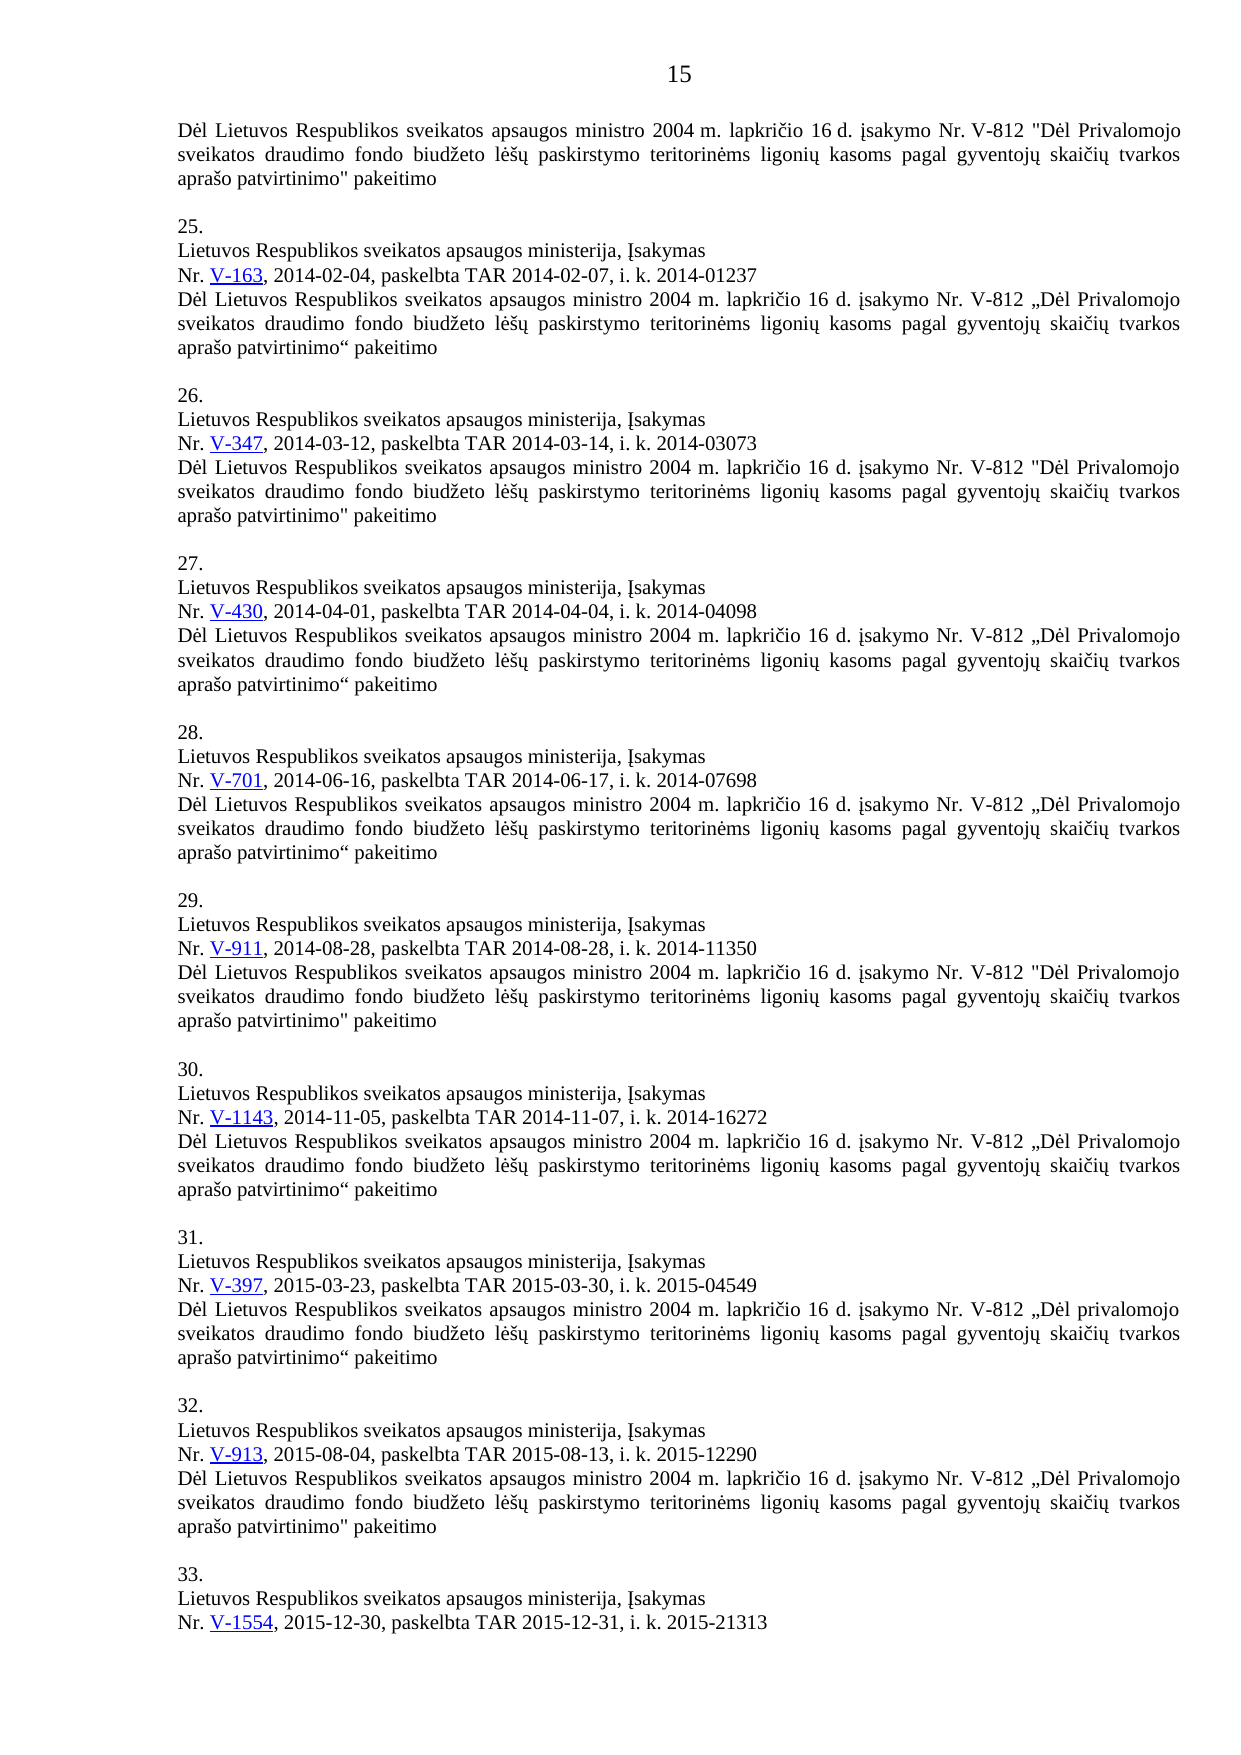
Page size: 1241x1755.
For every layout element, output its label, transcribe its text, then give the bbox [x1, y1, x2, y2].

text Lietuvos Respublikos sveikatos apsaugos ministerija, Įsakymas [177, 912, 1181, 936]
text Dėl Lietuvos Respublikos sveikatos apsaugos ministro 2004 m. lapkričio 16 d. įsakymo Nr. V-812 „Dėl privalomojo sveikatos draudimo fondo biudžeto lėšų paskirstymo teritorinėms ligonių kasoms pagal gyventojų skaičių tvarkos aprašo patvirtinimo“ pakeitimo [177, 1297, 1181, 1369]
text Nr. V-701, 2014-06-16, paskelbta TAR 2014-06-17, i. k. 2014-07698 [177, 768, 1181, 792]
text Lietuvos Respublikos sveikatos apsaugos ministerija, Įsakymas [177, 1586, 1181, 1610]
text Dėl Lietuvos Respublikos sveikatos apsaugos ministro 2004 m. lapkričio 16 d. įsakymo Nr. V-812 "Dėl Privalomojo sveikatos draudimo fondo biudžeto lėšų paskirstymo teritorinėms ligonių kasoms pagal gyventojų skaičių tvarkos aprašo patvirtinimo" pakeitimo [177, 455, 1181, 527]
text Nr. V-1143, 2014-11-05, paskelbta TAR 2014-11-07, i. k. 2014-16272 [177, 1105, 1181, 1129]
text Dėl Lietuvos Respublikos sveikatos apsaugos ministro 2004 m. lapkričio 16 d. įsakymo Nr. V-812 "Dėl Privalomojo sveikatos draudimo fondo biudžeto lėšų paskirstymo teritorinėms ligonių kasoms pagal gyventojų skaičių tvarkos aprašo patvirtinimo" pakeitimo [177, 118, 1181, 190]
text 26. [177, 383, 1181, 407]
text Dėl Lietuvos Respublikos sveikatos apsaugos ministro 2004 m. lapkričio 16 d. įsakymo Nr. V-812 „Dėl Privalomojo sveikatos draudimo fondo biudžeto lėšų paskirstymo teritorinėms ligonių kasoms pagal gyventojų skaičių tvarkos aprašo patvirtinimo“ pakeitimo [177, 792, 1181, 864]
text 27. [177, 551, 1181, 575]
text Lietuvos Respublikos sveikatos apsaugos ministerija, Įsakymas [177, 575, 1181, 599]
text 31. [177, 1225, 1181, 1249]
text Dėl Lietuvos Respublikos sveikatos apsaugos ministro 2004 m. lapkričio 16 d. įsakymo Nr. V-812 „Dėl Privalomojo sveikatos draudimo fondo biudžeto lėšų paskirstymo teritorinėms ligonių kasoms pagal gyventojų skaičių tvarkos aprašo patvirtinimo" pakeitimo [177, 1466, 1181, 1538]
text 28. [177, 720, 1181, 744]
text Dėl Lietuvos Respublikos sveikatos apsaugos ministro 2004 m. lapkričio 16 d. įsakymo Nr. V-812 „Dėl Privalomojo sveikatos draudimo fondo biudžeto lėšų paskirstymo teritorinėms ligonių kasoms pagal gyventojų skaičių tvarkos aprašo patvirtinimo“ pakeitimo [177, 623, 1181, 696]
text Nr. V-430, 2014-04-01, paskelbta TAR 2014-04-04, i. k. 2014-04098 [177, 599, 1181, 623]
text Lietuvos Respublikos sveikatos apsaugos ministerija, Įsakymas [177, 407, 1181, 431]
text Lietuvos Respublikos sveikatos apsaugos ministerija, Įsakymas [177, 238, 1181, 262]
text 32. [177, 1393, 1181, 1417]
text Nr. V-163, 2014-02-04, paskelbta TAR 2014-02-07, i. k. 2014-01237 [177, 262, 1181, 287]
text Nr. V-913, 2015-08-04, paskelbta TAR 2015-08-13, i. k. 2015-12290 [177, 1442, 1181, 1466]
text 30. [177, 1057, 1181, 1081]
text Lietuvos Respublikos sveikatos apsaugos ministerija, Įsakymas [177, 1249, 1181, 1273]
text 25. [177, 214, 1181, 238]
text Nr. V-347, 2014-03-12, paskelbta TAR 2014-03-14, i. k. 2014-03073 [177, 431, 1181, 455]
text Nr. V-397, 2015-03-23, paskelbta TAR 2015-03-30, i. k. 2015-04549 [177, 1273, 1181, 1297]
text Dėl Lietuvos Respublikos sveikatos apsaugos ministro 2004 m. lapkričio 16 d. įsakymo Nr. V-812 „Dėl Privalomojo sveikatos draudimo fondo biudžeto lėšų paskirstymo teritorinėms ligonių kasoms pagal gyventojų skaičių tvarkos aprašo patvirtinimo“ pakeitimo [177, 1129, 1181, 1201]
text Lietuvos Respublikos sveikatos apsaugos ministerija, Įsakymas [177, 1417, 1181, 1442]
text 33. [177, 1562, 1181, 1586]
text Dėl Lietuvos Respublikos sveikatos apsaugos ministro 2004 m. lapkričio 16 d. įsakymo Nr. V-812 „Dėl Privalomojo sveikatos draudimo fondo biudžeto lėšų paskirstymo teritorinėms ligonių kasoms pagal gyventojų skaičių tvarkos aprašo patvirtinimo“ pakeitimo [177, 287, 1181, 359]
text Dėl Lietuvos Respublikos sveikatos apsaugos ministro 2004 m. lapkričio 16 d. įsakymo Nr. V-812 "Dėl Privalomojo sveikatos draudimo fondo biudžeto lėšų paskirstymo teritorinėms ligonių kasoms pagal gyventojų skaičių tvarkos aprašo patvirtinimo" pakeitimo [177, 960, 1181, 1032]
text Lietuvos Respublikos sveikatos apsaugos ministerija, Įsakymas [177, 744, 1181, 768]
text Nr. V-1554, 2015-12-30, paskelbta TAR 2015-12-31, i. k. 2015-21313 [177, 1610, 1181, 1634]
text Nr. V-911, 2014-08-28, paskelbta TAR 2014-08-28, i. k. 2014-11350 [177, 936, 1181, 960]
text Lietuvos Respublikos sveikatos apsaugos ministerija, Įsakymas [177, 1081, 1181, 1105]
text 29. [177, 888, 1181, 912]
